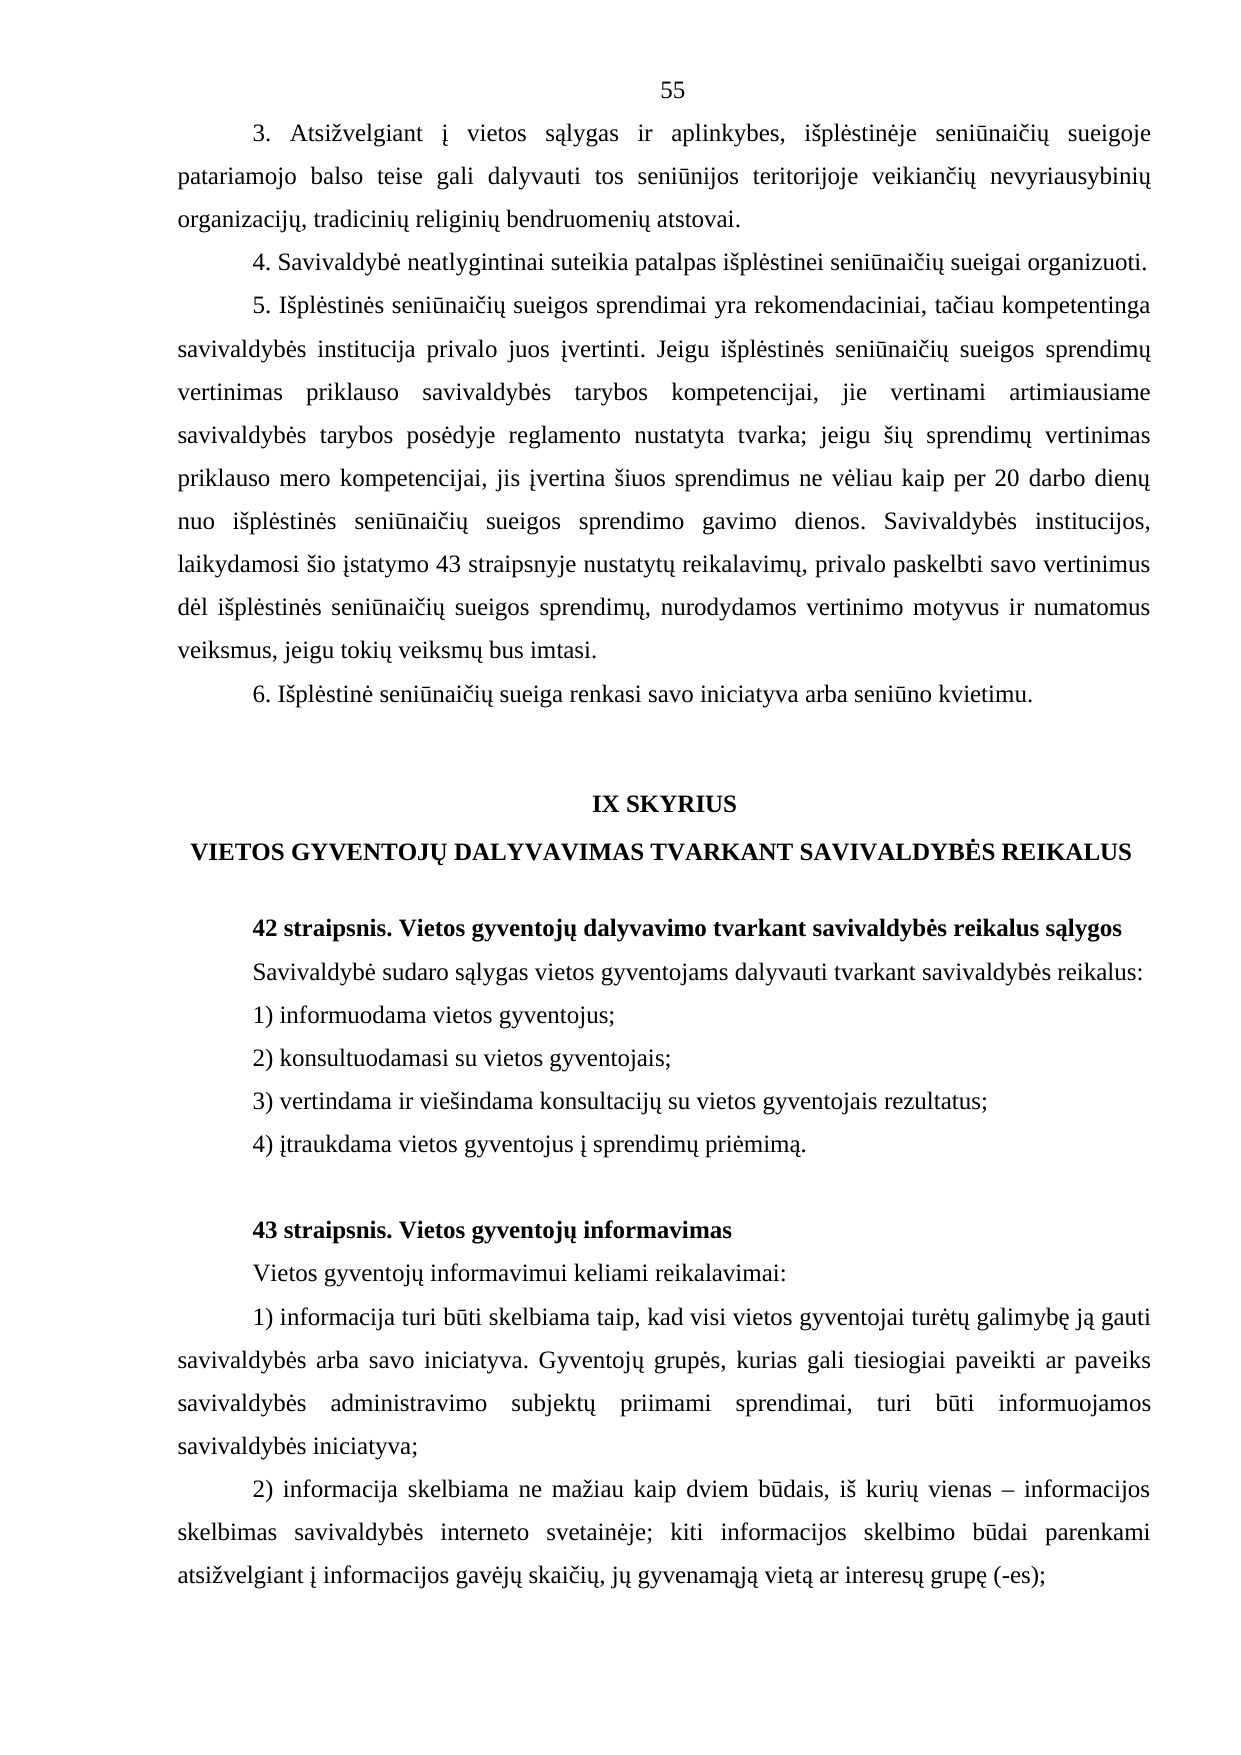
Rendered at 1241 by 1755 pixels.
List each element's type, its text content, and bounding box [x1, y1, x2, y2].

text VIETOS GYVENTOJŲ DALYVAVIMAS TVARKANT SAVIVALDYBĖS REIKALUS [177, 818, 1152, 866]
text 5. Išplėstinės seniūnaičių sueigos sprendimai yra rekomendaciniai, tačiau kompetentinga savivaldybės institucija privalo juos įvertinti. Jeigu išplėstinės seniūnaičių sueigos sprendimų vertinimas priklauso savivaldybės tarybos kompetencijai, jie vertinami artimiausiame savivaldybės tarybos posėdyje reglamento nustatyta tvarka; jeigu šių sprendimų vertinimas priklauso mero kompetencijai, jis įvertina šiuos sprendimus ne vėliau kaip per 20 darbo dienų nuo išplėstinės seniūnaičių sueigos sprendimo gavimo dienos. Savivaldybės institucijos, laikydamosi šio įstatymo 43 straipsnyje nustatytų reikalavimų, privalo paskelbti savo vertinimus dėl išplėstinės seniūnaičių sueigos sprendimų, nurodydamos vertinimo motyvus ir numatomus veiksmus, jeigu tokių veiksmų bus imtasi. [177, 291, 1152, 664]
text 1) informacija turi būti skelbiama taip, kad visi vietos gyventojai turėtų galimybę ją gauti savivaldybės arba savo iniciatyva. Gyventojų grupės, kurias gali tiesiogiai paveikti ar paveiks savivaldybės administravimo subjektų priimami sprendimai, turi būti informuojamos savivaldybės iniciatyva; [177, 1302, 1152, 1460]
text 3. Atsižvelgiant į vietos sąlygas ir aplinkybes, išplėstinėje seniūnaičių sueigoje patariamojo balso teise gali dalyvauti tos seniūnijos teritorijoje veikiančių nevyriausybinių organizacijų, tradicinių religinių bendruomenių atstovai. [177, 118, 1152, 233]
text 4) įtraukdama vietos gyventojus į sprendimų priėmimą. [177, 1129, 1152, 1158]
text 2) konsultuodamasi su vietos gyventojais; [177, 1043, 1152, 1072]
text 42 straipsnis. Vietos gyventojų dalyvavimo tvarkant savivaldybės reikalus sąlygos [177, 913, 1152, 942]
text Savivaldybė sudaro sąlygas vietos gyventojams dalyvauti tvarkant savivaldybės reikalus: [177, 957, 1152, 985]
text 43 straipsnis. Vietos gyventojų informavimas [177, 1215, 1152, 1244]
text IX SKYRIUS [177, 770, 1152, 818]
text 1) informuodama vietos gyventojus; [177, 1000, 1152, 1028]
text 3) vertindama ir viešindama konsultacijų su vietos gyventojais rezultatus; [177, 1086, 1152, 1115]
text 6. Išplėstinė seniūnaičių sueiga renkasi savo iniciatyva arba seniūno kvietimu. [177, 679, 1152, 707]
text Vietos gyventojų informavimui keliami reikalavimai: [177, 1258, 1152, 1287]
text 4. Savivaldybė neatlygintinai suteikia patalpas išplėstinei seniūnaičių sueigai organizuoti. [177, 247, 1152, 276]
text 2) informacija skelbiama ne mažiau kaip dviem būdais, iš kurių vienas – informacijos skelbimas savivaldybės interneto svetainėje; kiti informacijos skelbimo būdai parenkami atsižvelgiant į informacijos gavėjų skaičių, jų gyvenamąją vietą ar interesų grupę (-es); [177, 1474, 1152, 1589]
